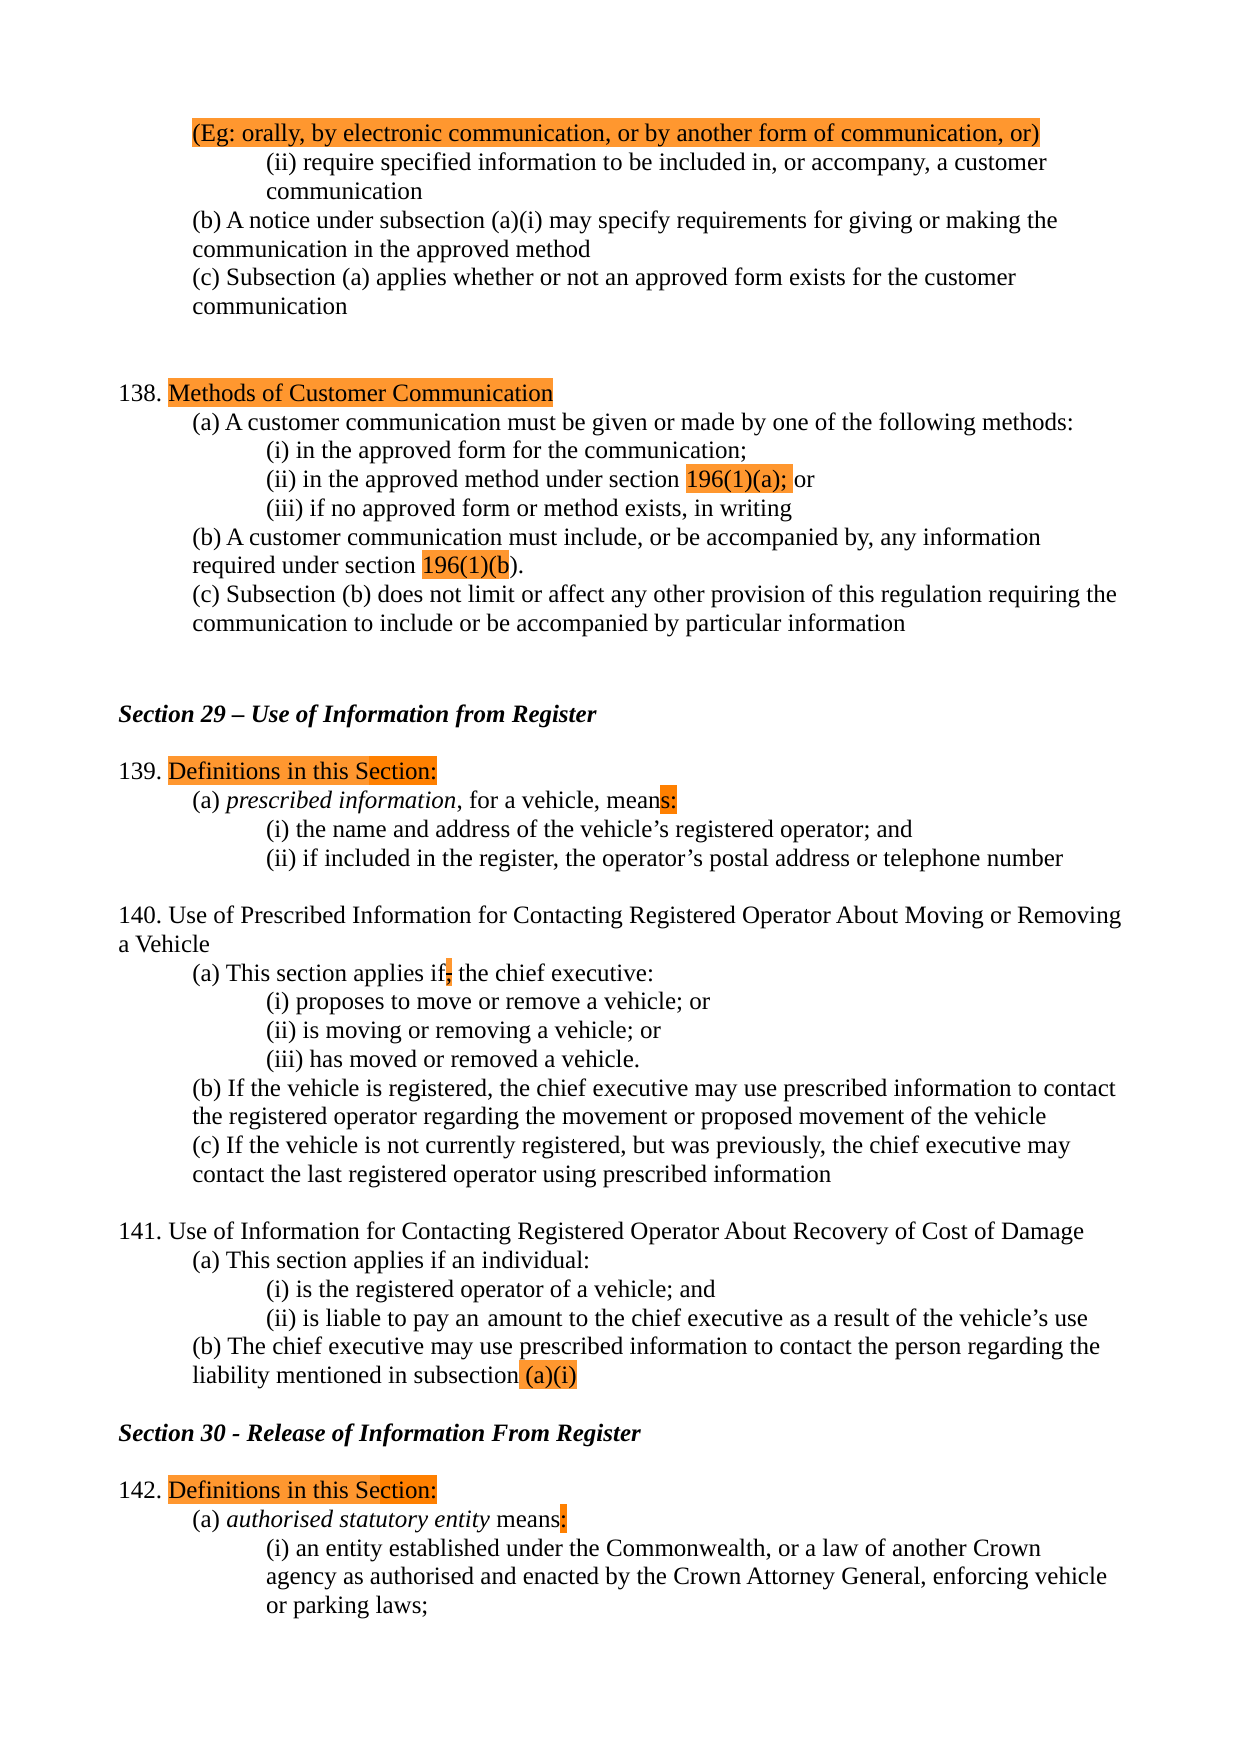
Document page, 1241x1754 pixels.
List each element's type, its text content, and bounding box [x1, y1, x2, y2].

text (a) This section applies if an individual: (i) is the registered operator of a vehicle; and (ii) is liable to pay an amount to the chief executive as a result of the vehicle’s use [118, 1245, 1122, 1331]
text 142. Definitions in this Section: (a) authorised statutory entity means: (i) an entity established under the Commonwealth, or a law of another Crown agency as authorised and enacted by the Crown Attorney General, enforcing vehicle or parking laws; [118, 1475, 1122, 1619]
text 141. Use of Information for Contacting Registered Operator About Recovery of Cost of Damage [118, 1216, 1122, 1245]
text 139. Definitions in this Section: (a) prescribed information, for a vehicle, means: (i) the name and address of the vehicle’s registered operator; and (ii) if included in the register, the operator’s postal address or telephone number [118, 756, 1122, 871]
text 140. Use of Prescribed Information for Contacting Registered Operator About Moving or Removing a Vehicle [118, 900, 1122, 958]
text Section 29 – Use of Information from Register [118, 699, 1122, 728]
text Section 30 - Release of Information From Register [118, 1418, 1122, 1446]
text (b) If the vehicle is registered, the chief executive may use prescribed information to contact the registered operator regarding the movement or proposed movement of the vehicle (c) If the vehicle is not currently registered, but was previously, the chief executive may contact the last registered operator using prescribed information [118, 1073, 1122, 1188]
text (b) The chief executive may use prescribed information to contact the person regarding the liability mentioned in subsection (a)(i) [118, 1331, 1122, 1389]
text (a) This section applies if, the chief executive: (i) proposes to move or remove a vehicle; or (ii) is moving or removing a vehicle; or (iii) has moved or removed a vehicle. [118, 958, 1122, 1073]
text 138. Methods of Customer Communication (a) A customer communication must be given or made by one of the following methods: (i) in the approved form for the communication; (ii) in the approved method under section 196(1)(a); or (iii) if no approved form or method exists, in writing (b) A customer communication must include, or be accompanied by, any information required under section 196(1)(b). (c) Subsection (b) does not limit or affect any other provision of this regulation requiring the communication to include or be accompanied by particular information [118, 378, 1122, 637]
text (Eg: orally, by electronic communication, or by another form of communication, or) (ii) require specified information to be included in, or accompany, a customer communication (b) A notice under subsection (a)(i) may specify requirements for giving or making the communication in the approved method (c) Subsection (a) applies whether or not an approved form exists for the customer communication [118, 118, 1122, 320]
